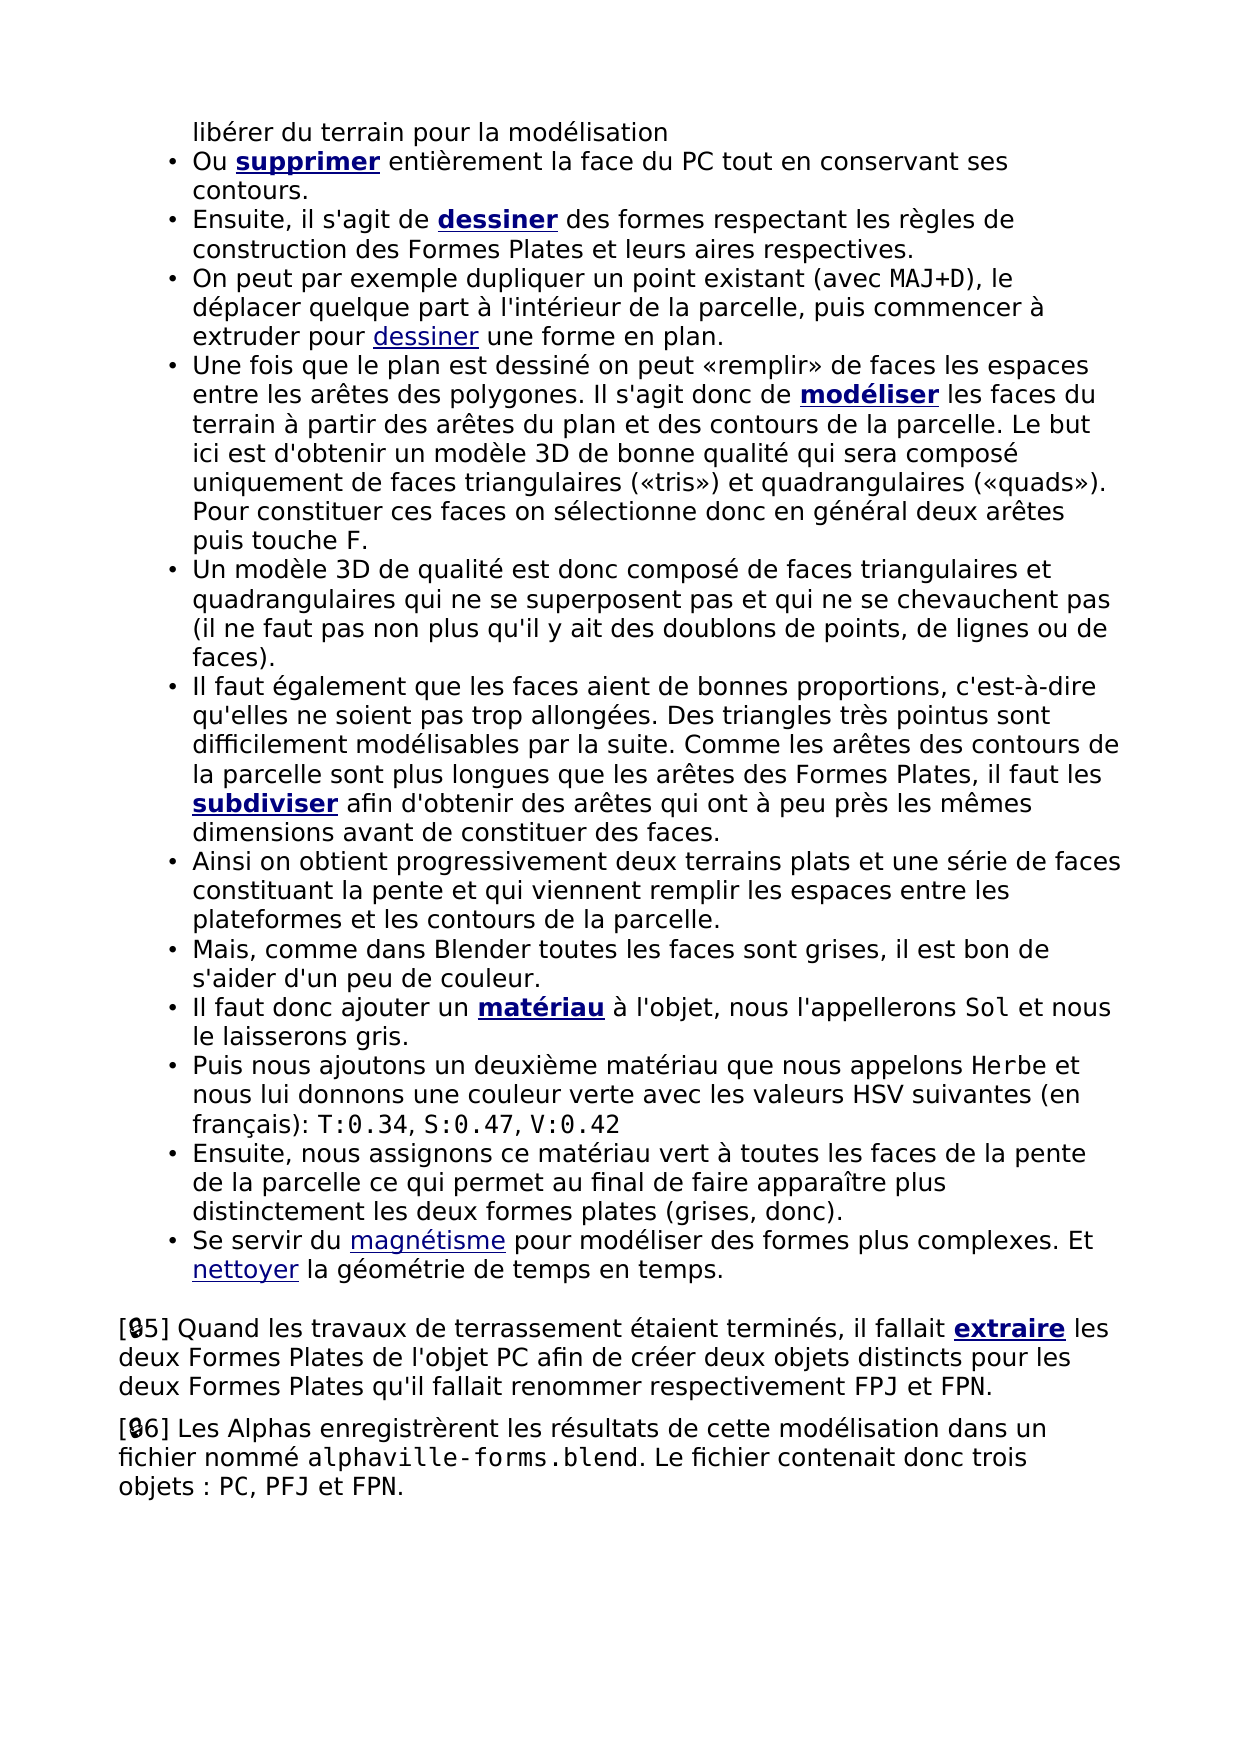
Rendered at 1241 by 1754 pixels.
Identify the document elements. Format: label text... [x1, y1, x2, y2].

list On peut par exemple dupliquer un point existant (avec MAJ+D), le déplacer quelque part à l'intérieur de la parcelle, puis commencer à extruder pour dessiner une forme en plan. [177, 264, 1122, 351]
list Se servir du magnétisme pour modéliser des formes plus complexes. Et nettoyer la géométrie de temps en temps. [177, 1226, 1122, 1285]
text [🔒5] Quand les travaux de terrassement étaient terminés, il fallait extraire les deux Formes Plates de l'objet PC afin de créer deux objets distincts pour les deux Formes Plates qu'il fallait renommer respectivement FPJ et FPN. [118, 1314, 1122, 1402]
list libérer du terrain pour la modélisation [177, 118, 1122, 147]
list Il faut donc ajouter un matériau à l'objet, nous l'appellerons Sol et nous le laisserons gris. [177, 993, 1122, 1051]
text [🔒6] Les Alphas enregistrèrent les résultats de cette modélisation dans un fichier nommé alphaville-forms.blend. Le fichier contenait donc trois objets : PC, PFJ et FPN. [118, 1414, 1122, 1502]
list Mais, comme dans Blender toutes les faces sont grises, il est bon de s'aider d'un peu de couleur. [177, 935, 1122, 993]
list Une fois que le plan est dessiné on peut «remplir» de faces les espaces entre les arêtes des polygones. Il s'agit donc de modéliser les faces du terrain à partir des arêtes du plan et des contours de la parcelle. Le but ici est d'obtenir un modèle 3D de bonne qualité qui sera composé uniquement de faces triangulaires («tris») et quadrangulaires («quads»). Pour constituer ces faces on sélectionne donc en général deux arêtes puis touche F. [177, 351, 1122, 556]
list Ensuite, nous assignons ce matériau vert à toutes les faces de la pente de la parcelle ce qui permet au final de faire apparaître plus distinctement les deux formes plates (grises, donc). [177, 1139, 1122, 1226]
list Un modèle 3D de qualité est donc composé de faces triangulaires et quadrangulaires qui ne se superposent pas et qui ne se chevauchent pas (il ne faut pas non plus qu'il y ait des doublons de points, de lignes ou de faces). [177, 556, 1122, 672]
list Ensuite, il s'agit de dessiner des formes respectant les règles de construction des Formes Plates et leurs aires respectives. [177, 206, 1122, 264]
list Puis nous ajoutons un deuxième matériau que nous appelons Herbe et nous lui donnons une couleur verte avec les valeurs HSV suivantes (en français): T:0.34, S:0.47, V:0.42 [177, 1051, 1122, 1139]
list Il faut également que les faces aient de bonnes proportions, c'est-à-dire qu'elles ne soient pas trop allongées. Des triangles très pointus sont difficilement modélisables par la suite. Comme les arêtes des contours de la parcelle sont plus longues que les arêtes des Formes Plates, il faut les subdiviser afin d'obtenir des arêtes qui ont à peu près les mêmes dimensions avant de constituer des faces. [177, 672, 1122, 847]
list Ainsi on obtient progressivement deux terrains plats et une série de faces constituant la pente et qui viennent remplir les espaces entre les plateformes et les contours de la parcelle. [177, 847, 1122, 935]
list Ou supprimer entièrement la face du PC tout en conservant ses contours. [177, 147, 1122, 206]
